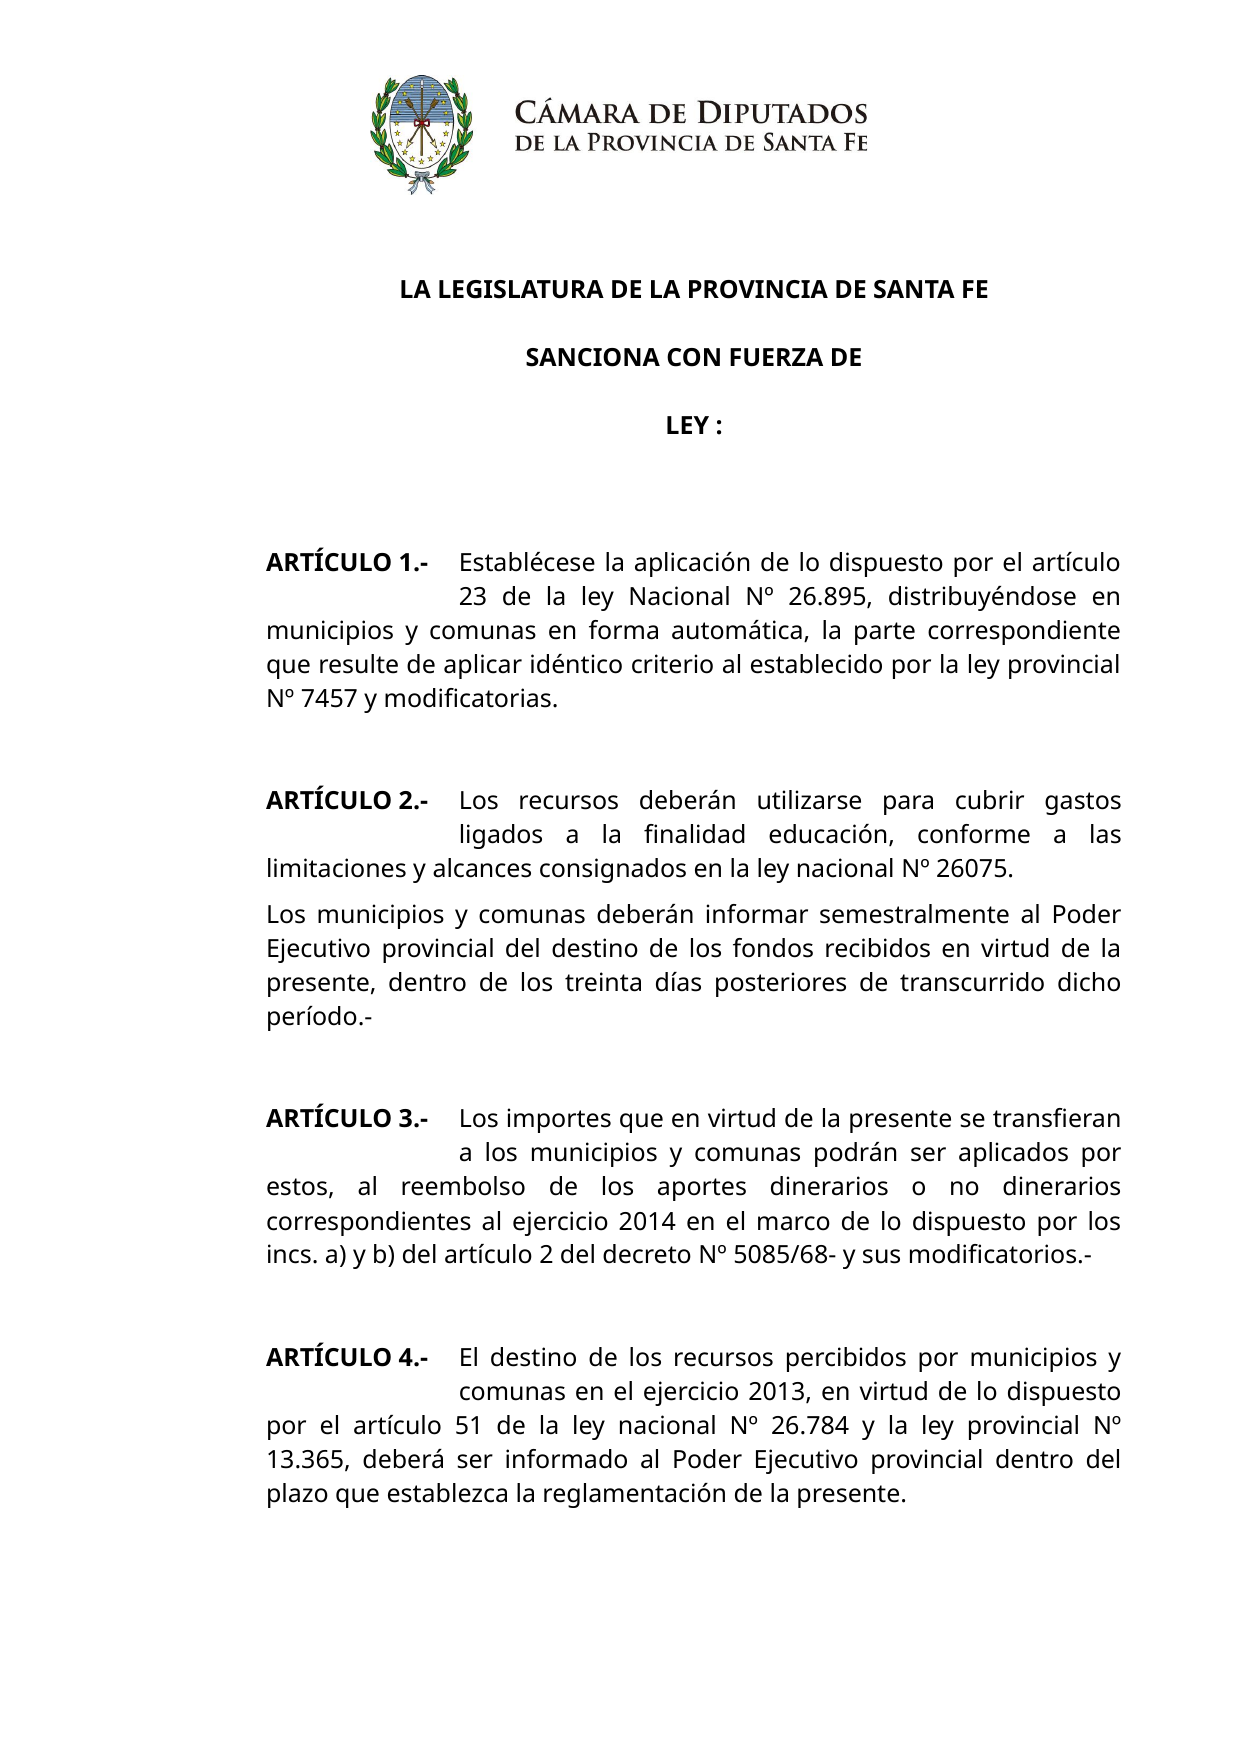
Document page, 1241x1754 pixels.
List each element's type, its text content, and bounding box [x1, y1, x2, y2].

table_header ARTÍCULO 3.- [266, 1101, 458, 1151]
text Los recursos deberán utilizarse para cubrir gastos ligados a la finalidad educación, conforme a las limitaciones y alcances consignados en la ley nacional Nº 26075. [266, 783, 1122, 885]
text Los importes que en virtud de la presente se transfieran a los municipios y comunas podrán ser aplicados por estos, al reembolso de los aportes dinerarios o no dinerarios correspondientes al ejercicio 2014 en el marco de lo dispuesto por los incs. a) y b) del artículo 2 del decreto Nº 5085/68- y sus modificatorios.- [266, 1101, 1122, 1271]
text SANCIONA CON FUERZA DE [266, 340, 1122, 374]
text El destino de los recursos percibidos por municipios y comunas en el ejercicio 2013, en virtud de lo dispuesto por el artículo 51 de la ley nacional Nº 26.784 y la ley provincial Nº 13.365, deberá ser informado al Poder Ejecutivo provincial dentro del plazo que establezca la reglamentación de la presente. [266, 1339, 1122, 1510]
picture [370, 75, 868, 199]
table_header ARTÍCULO 4.- [266, 1339, 458, 1390]
table_header ARTÍCULO 1.- [266, 544, 458, 594]
text LEY : [266, 408, 1122, 442]
text LA LEGISLATURA DE LA PROVINCIA DE SANTA FE [266, 272, 1122, 306]
text Establécese la aplicación de lo dispuesto por el artículo 23 de la ley Nacional Nº 26.895, distribuyéndose en municipios y comunas en forma automática, la parte correspondiente que resulte de aplicar idéntico criterio al establecido por la ley provincial Nº 7457 y modificatorias. [266, 544, 1122, 714]
table_header ARTÍCULO 2.- [266, 783, 458, 833]
text Los municipios y comunas deberán informar semestralmente al Poder Ejecutivo provincial del destino de los fondos recibidos en virtud de la presente, dentro de los treinta días posteriores de transcurrido dicho período.- [266, 897, 1122, 1033]
